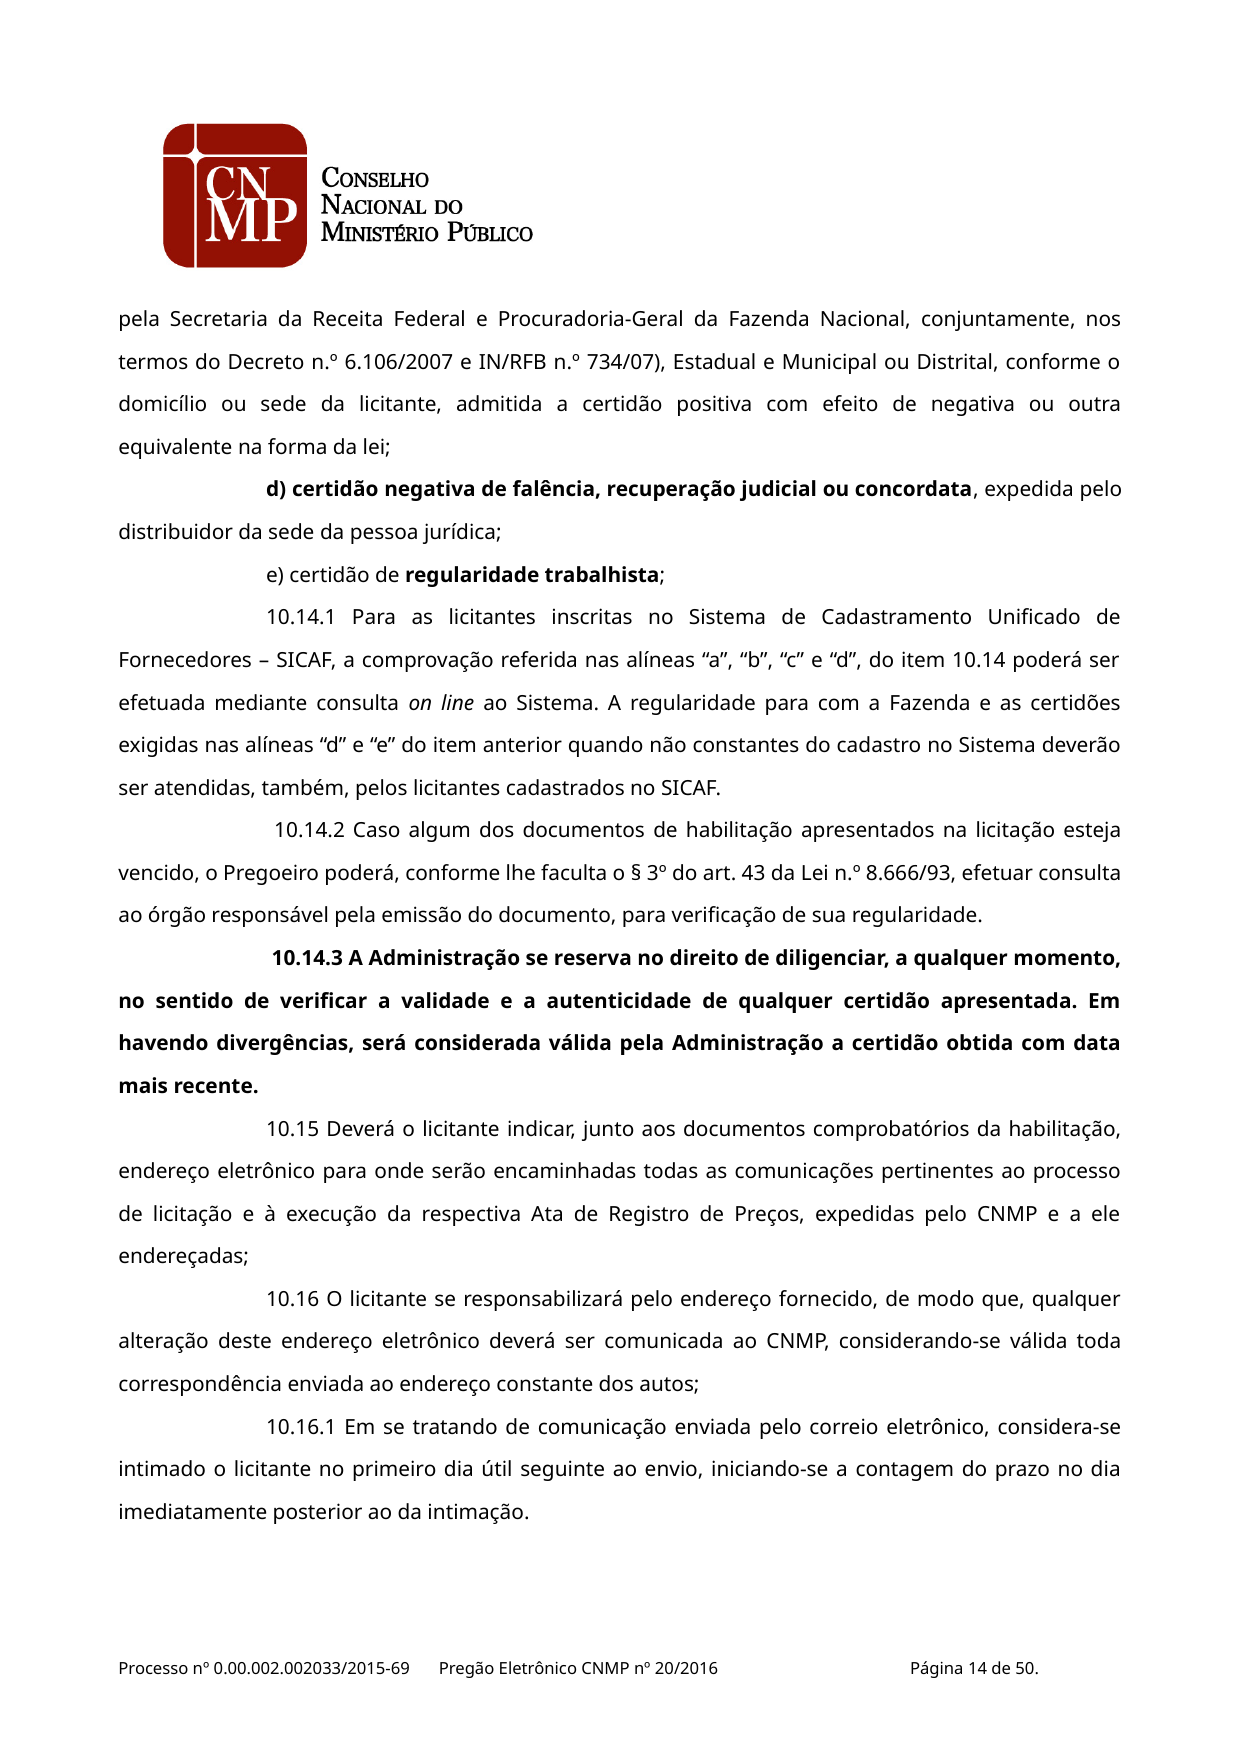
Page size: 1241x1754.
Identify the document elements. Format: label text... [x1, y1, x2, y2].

text 10.16 O licitante se responsabilizará pelo endereço fornecido, de modo que, qualquer alteração deste endereço eletrônico deverá ser comunicada ao CNMP, considerando-se válida toda correspondência enviada ao endereço constante dos autos; [118, 1284, 1122, 1398]
text e) certidão de regularidade trabalhista; [118, 560, 1122, 588]
text d) certidão negativa de falência, recuperação judicial ou concordata, expedida pelo distribuidor da sede da pessoa jurídica; [118, 474, 1122, 546]
text 10.14.1 Para as licitantes inscritas no Sistema de Cadastramento Unificado de Fornecedores – SICAF, a comprovação referida nas alíneas “a”, “b”, “c” e “d”, do item 10.14 poderá ser efetuada mediante consulta on line ao Sistema. A regularidade para com a Fazenda e as certidões exigidas nas alíneas “d” e “e” do item anterior quando não constantes do cadastro no Sistema deverão ser atendidas, também, pelos licitantes cadastrados no SICAF. [118, 602, 1122, 801]
text 10.16.1 Em se tratando de comunicação enviada pelo correio eletrônico, considera-se intimado o licitante no primeiro dia útil seguinte ao envio, iniciando-se a contagem do prazo no dia imediatamente posterior ao da intimação. [118, 1412, 1122, 1526]
text 10.14.3 A Administração se reserva no direito de diligenciar, a qualquer momento, no sentido de verificar a validade e a autenticidade de qualquer certidão apresentada. Em havendo divergências, será considerada válida pela Administração a certidão obtida com data mais recente. [118, 943, 1122, 1099]
text pela Secretaria da Receita Federal e Procuradoria-Geral da Fazenda Nacional, conjuntamente, nos termos do Decreto n.º 6.106/2007 e IN/RFB n.º 734/07), Estadual e Municipal ou Distrital, conforme o domicílio ou sede da licitante, admitida a certidão positiva com efeito de negativa ou outra equivalente na forma da lei; [118, 267, 1122, 460]
text 10.15 Deverá o licitante indicar, junto aos documentos comprobatórios da habilitação, endereço eletrônico para onde serão encaminhadas todas as comunicações pertinentes ao processo de licitação e à execução da respectiva Ata de Registro de Preços, expedidas pelo CNMP e a ele endereçadas; [118, 1114, 1122, 1270]
text 10.14.2 Caso algum dos documentos de habilitação apresentados na licitação esteja vencido, o Pregoeiro poderá, conforme lhe faculta o § 3º do art. 43 da Lei n.º 8.666/93, efetuar consulta ao órgão responsável pela emissão do documento, para verificação de sua regularidade. [118, 815, 1122, 929]
picture [138, 100, 549, 290]
